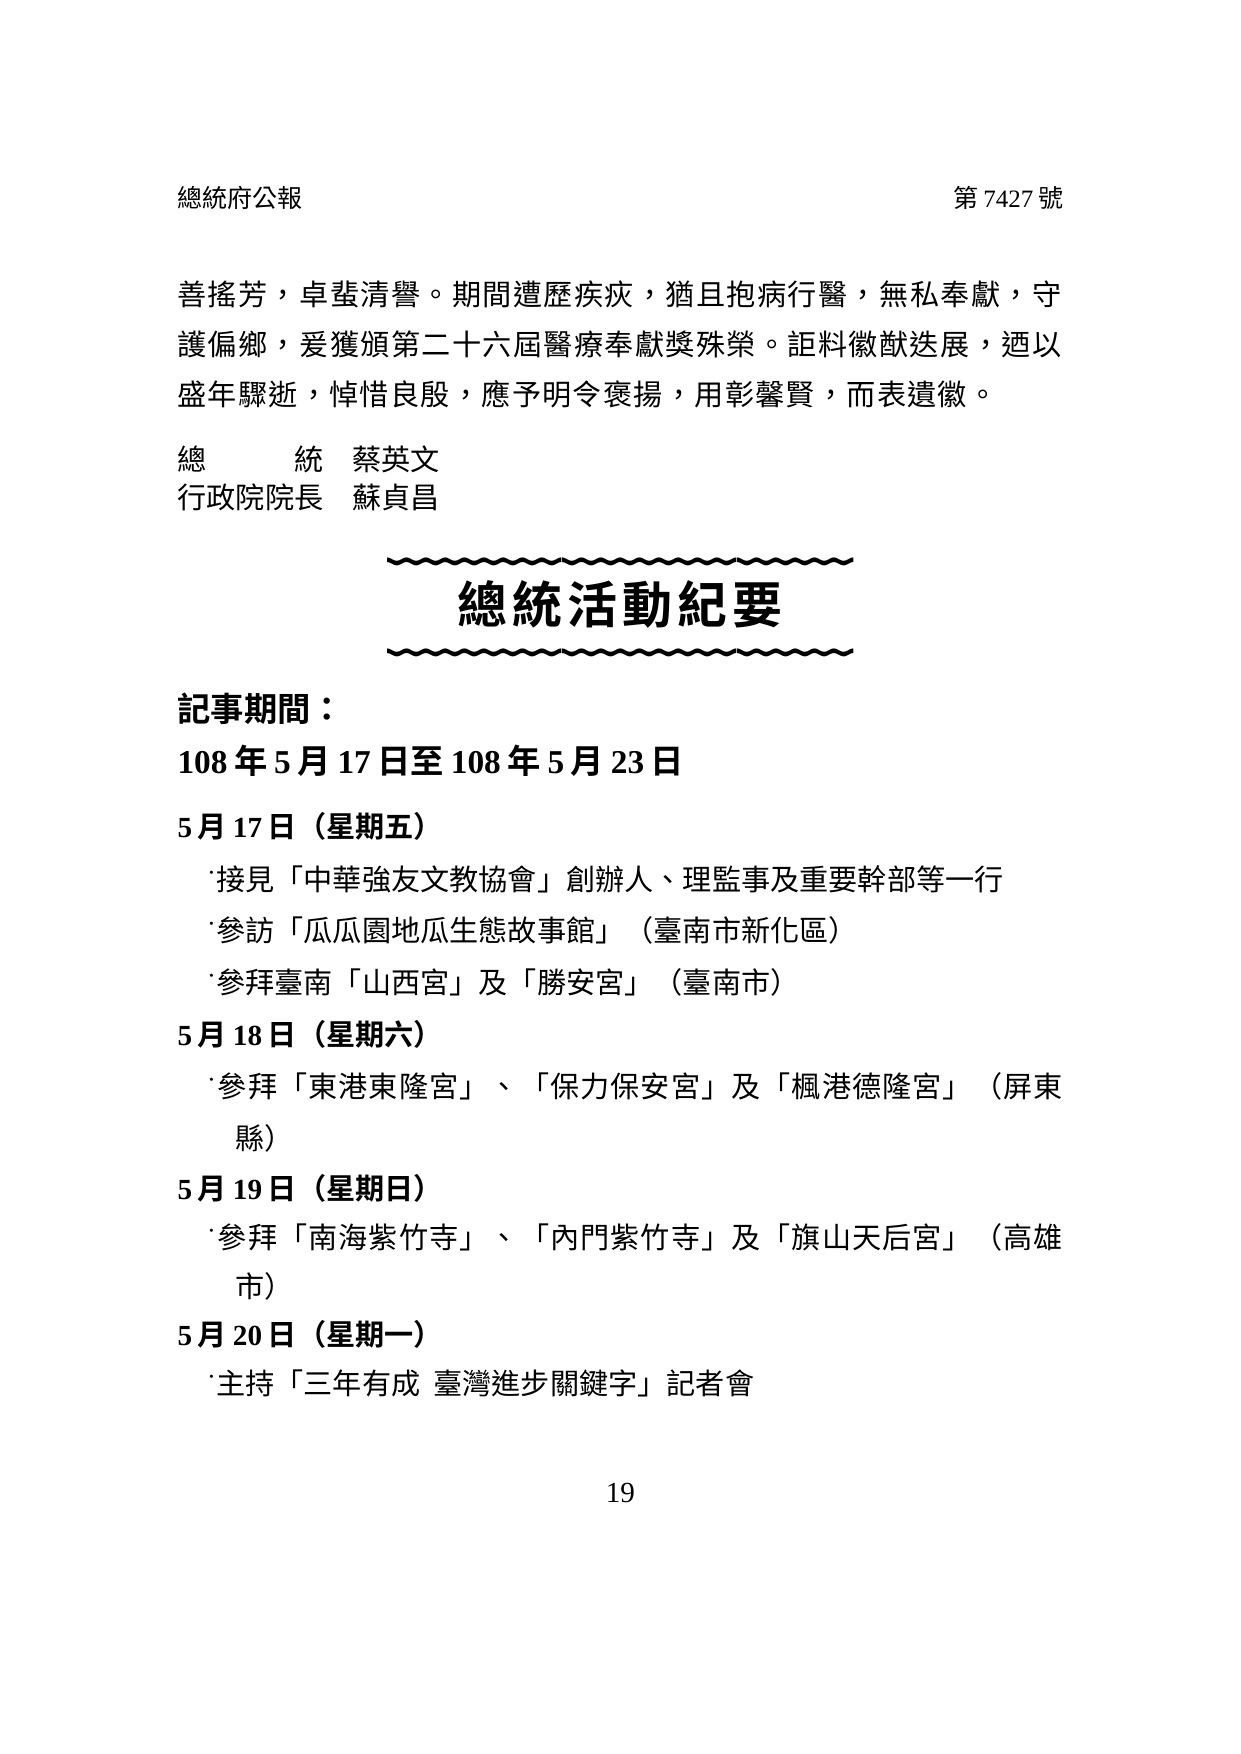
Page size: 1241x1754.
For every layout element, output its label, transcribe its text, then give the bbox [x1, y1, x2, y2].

text 總 統 蔡英文 行政院院長 蘇貞昌 [177, 441, 1063, 516]
text 總統活動紀要 [177, 566, 1063, 638]
text ﹏﹏﹏﹏﹏﹏﹏﹏ [177, 541, 1063, 566]
text ˙接見「中華強友文教協會」創辦人、理監事及重要幹部等一行 [206, 848, 1063, 900]
text 108年5月17日至108年5月23日 [177, 732, 1063, 784]
text 資深牙醫師黃淑賢，慧性純孝，簡素澄芬。少歲卒業現高雄醫學大學牙醫系，潛脩應取麻醉人員資格；嗣獲中山醫學大學口腔科學博士學位，濬瀹研思，專攻有成。夙秉公益本心，照拂基層弱勢，砥志依仁，勞瘁不遷。復參預全國口腔衛生委員會身障者衛教種子教師培訓，宣述衛生保健知識，奔赴社福機構義診；厚植特殊牙科職能，調整障別治療方式，支策據梧，踐履躬蹈；掬誠輸暖，胞與為懷。長期獻力臺中女子監獄、南投啟智教養院、苗栗明德教養院暨署立雙和醫院等機構，提供免費醫療診治，掌執鎮靜麻醉事宜；引領後進巡迴服務，深化經驗傳承分享，施惠布德，時長意遠；翼善搖芳，卓蜚清譽。期間遭歷疾疢，猶且抱病行醫，無私奉獻，守護偏鄉，爰獲頒第二十六屆醫療奉獻獎殊榮。詎料徽猷迭展，迺以盛年驟逝，悼惜良殷，應予明令褒揚，用彰馨賢，而表遺徽。 [177, 266, 1063, 416]
text ˙主持「三年有成 臺灣進步關鍵字」記者會 [206, 1356, 1063, 1404]
text 5月18日（星期六） [177, 1004, 1063, 1056]
text ˙參拜臺南「山西宮」及「勝安宮」（臺南市） [206, 952, 1063, 1004]
text 5月20日（星期一） [177, 1307, 1063, 1356]
text ﹏﹏﹏﹏﹏﹏﹏﹏ [177, 638, 1063, 655]
text 5月19日（星期日） [177, 1160, 1063, 1209]
text ˙參訪「瓜瓜園地瓜生態故事館」（臺南市新化區） [206, 900, 1063, 952]
text 5月17日（星期五） [177, 796, 1063, 848]
text 記事期間： [177, 680, 1063, 732]
text ˙參拜「東港東隆宮」、「保力保安宮」及「楓港德隆宮」（屏東縣） [206, 1056, 1063, 1160]
text ˙參拜「南海紫竹寺」、「內門紫竹寺」及「旗山天后宮」（高雄市） [206, 1209, 1063, 1307]
